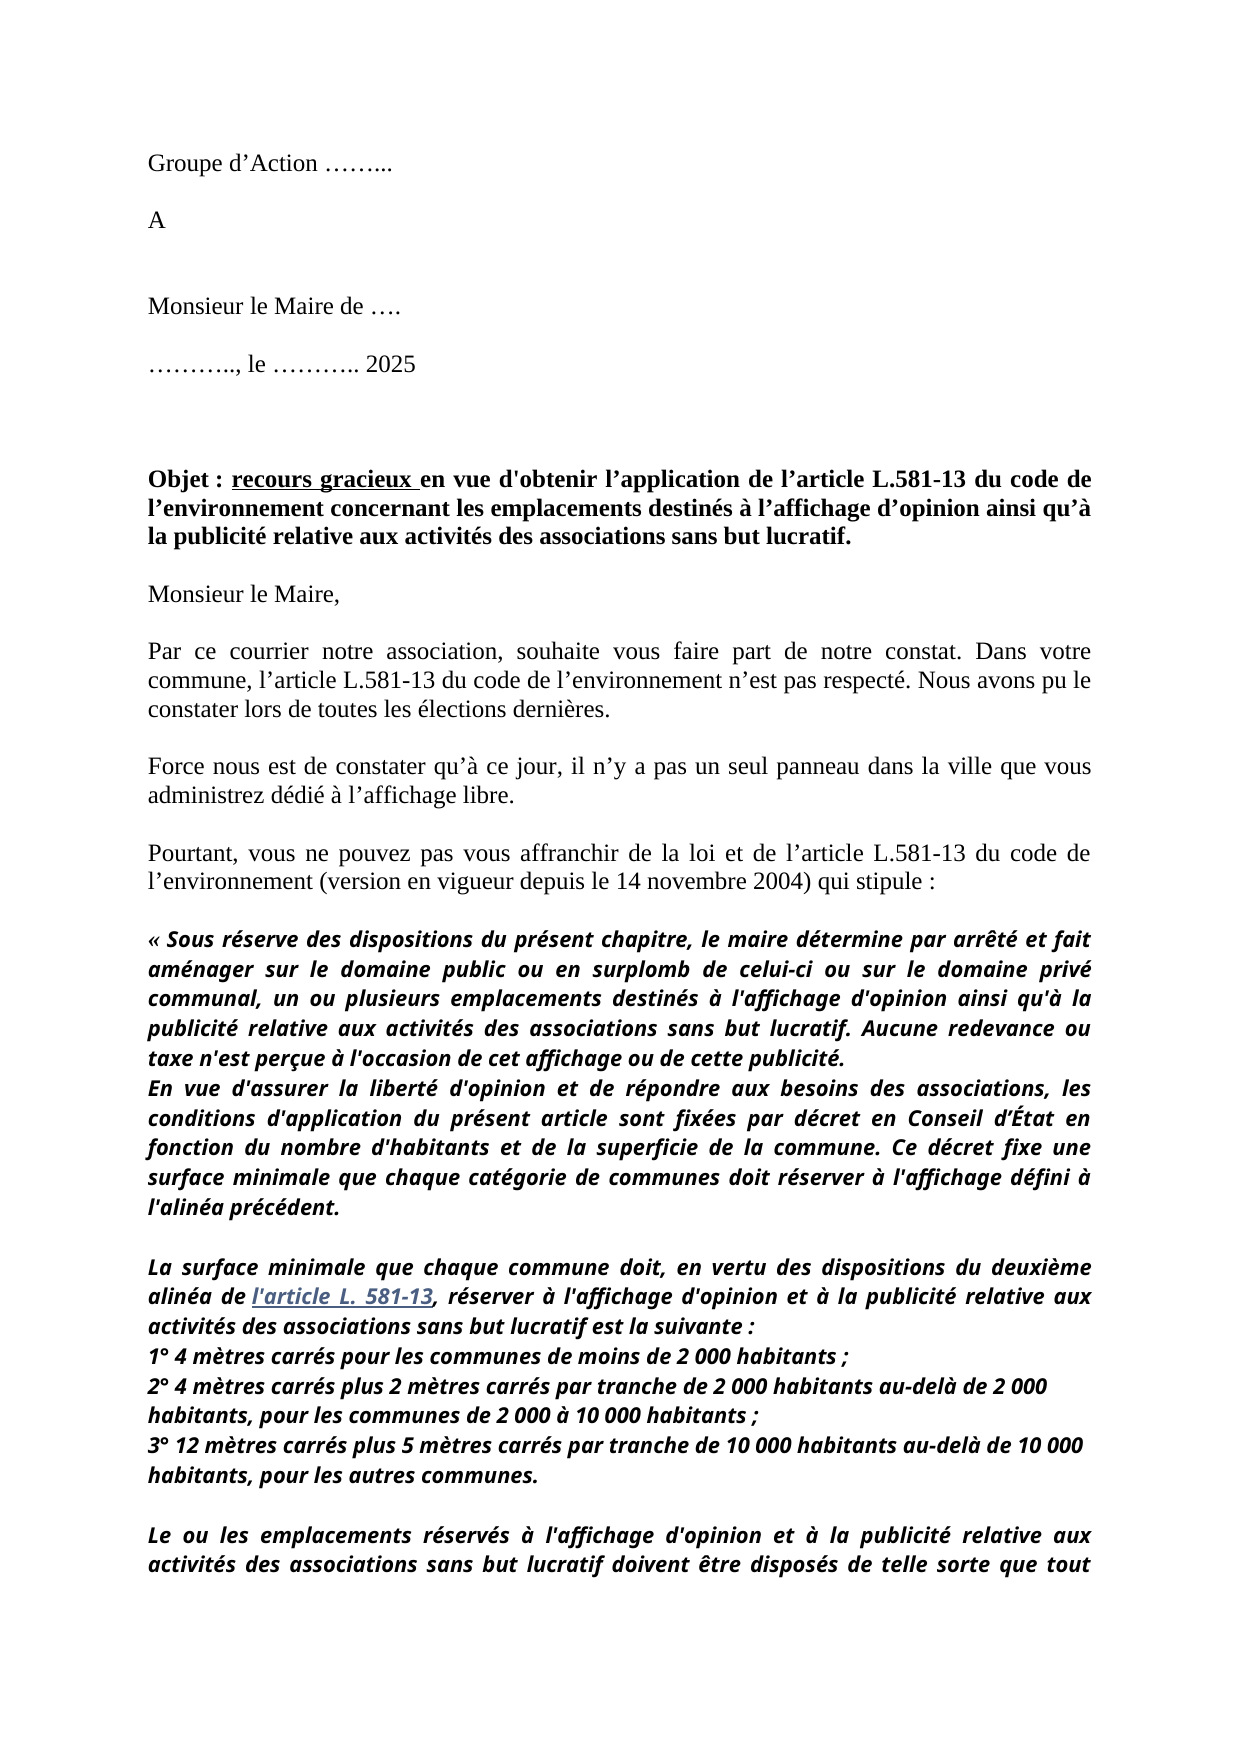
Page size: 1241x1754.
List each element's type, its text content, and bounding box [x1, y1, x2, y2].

text Monsieur le Maire, [148, 579, 1093, 608]
text 1° 4 mètres carrés pour les communes de moins de 2 000 habitants ; [148, 1341, 1093, 1371]
text La surface minimale que chaque commune doit, en vertu des dispositions du deuxième alinéa de l'article L. 581-13, réserver à l'affichage d'opinion et à la publicité relative aux activités des associations sans but lucratif est la suivante : [148, 1252, 1093, 1341]
text Objet : recours gracieux en vue d'obtenir l’application de l’article L.581-13 du code de l’environnement concernant les emplacements destinés à l’affichage d’opinion ainsi qu’à la publicité relative aux activités des associations sans but lucratif. [148, 464, 1093, 550]
text Monsieur le Maire de …. [148, 291, 1093, 320]
text Groupe d’Action ……... [148, 148, 1093, 176]
text A [148, 205, 1093, 234]
text ……….., le ……….. 2025 [148, 349, 1093, 378]
text 2° 4 mètres carrés plus 2 mètres carrés par tranche de 2 000 habitants au-delà de 2 000 habitants, pour les communes de 2 000 à 10 000 habitants ; [148, 1371, 1093, 1430]
text Pourtant, vous ne pouvez pas vous affranchir de la loi et de l’article L.581-13 du code de l’environnement (version en vigueur depuis le 14 novembre 2004) qui stipule : [148, 838, 1093, 895]
text 3° 12 mètres carrés plus 5 mètres carrés par tranche de 10 000 habitants au-delà de 10 000 habitants, pour les autres communes. [148, 1430, 1093, 1490]
text Force nous est de constater qu’à ce jour, il n’y a pas un seul panneau dans la ville que vous administrez dédié à l’affichage libre. [148, 751, 1093, 809]
text « Sous réserve des dispositions du présent chapitre, le maire détermine par arrêté et fait aménager sur le domaine public ou en surplomb de celui-ci ou sur le domaine privé communal, un ou plusieurs emplacements destinés à l'affichage d'opinion ainsi qu'à la publicité relative aux activités des associations sans but lucratif. Aucune redevance ou taxe n'est perçue à l'occasion de cet affichage ou de cette publicité. [148, 924, 1093, 1073]
text Le ou les emplacements réservés à l'affichage d'opinion et à la publicité relative aux activités des associations sans but lucratif doivent être disposés de telle sorte que tout [148, 1520, 1093, 1579]
text En vue d'assurer la liberté d'opinion et de répondre aux besoins des associations, les conditions d'application du présent article sont fixées par décret en Conseil d’État en fonction du nombre d'habitants et de la superficie de la commune. Ce décret fixe une surface minimale que chaque catégorie de communes doit réserver à l'affichage défini à l'alinéa précédent. [148, 1073, 1093, 1222]
text Par ce courrier notre association, souhaite vous faire part de notre constat. Dans votre commune, l’article L.581-13 du code de l’environnement n’est pas respecté. Nous avons pu le constater lors de toutes les élections dernières. [148, 636, 1093, 723]
